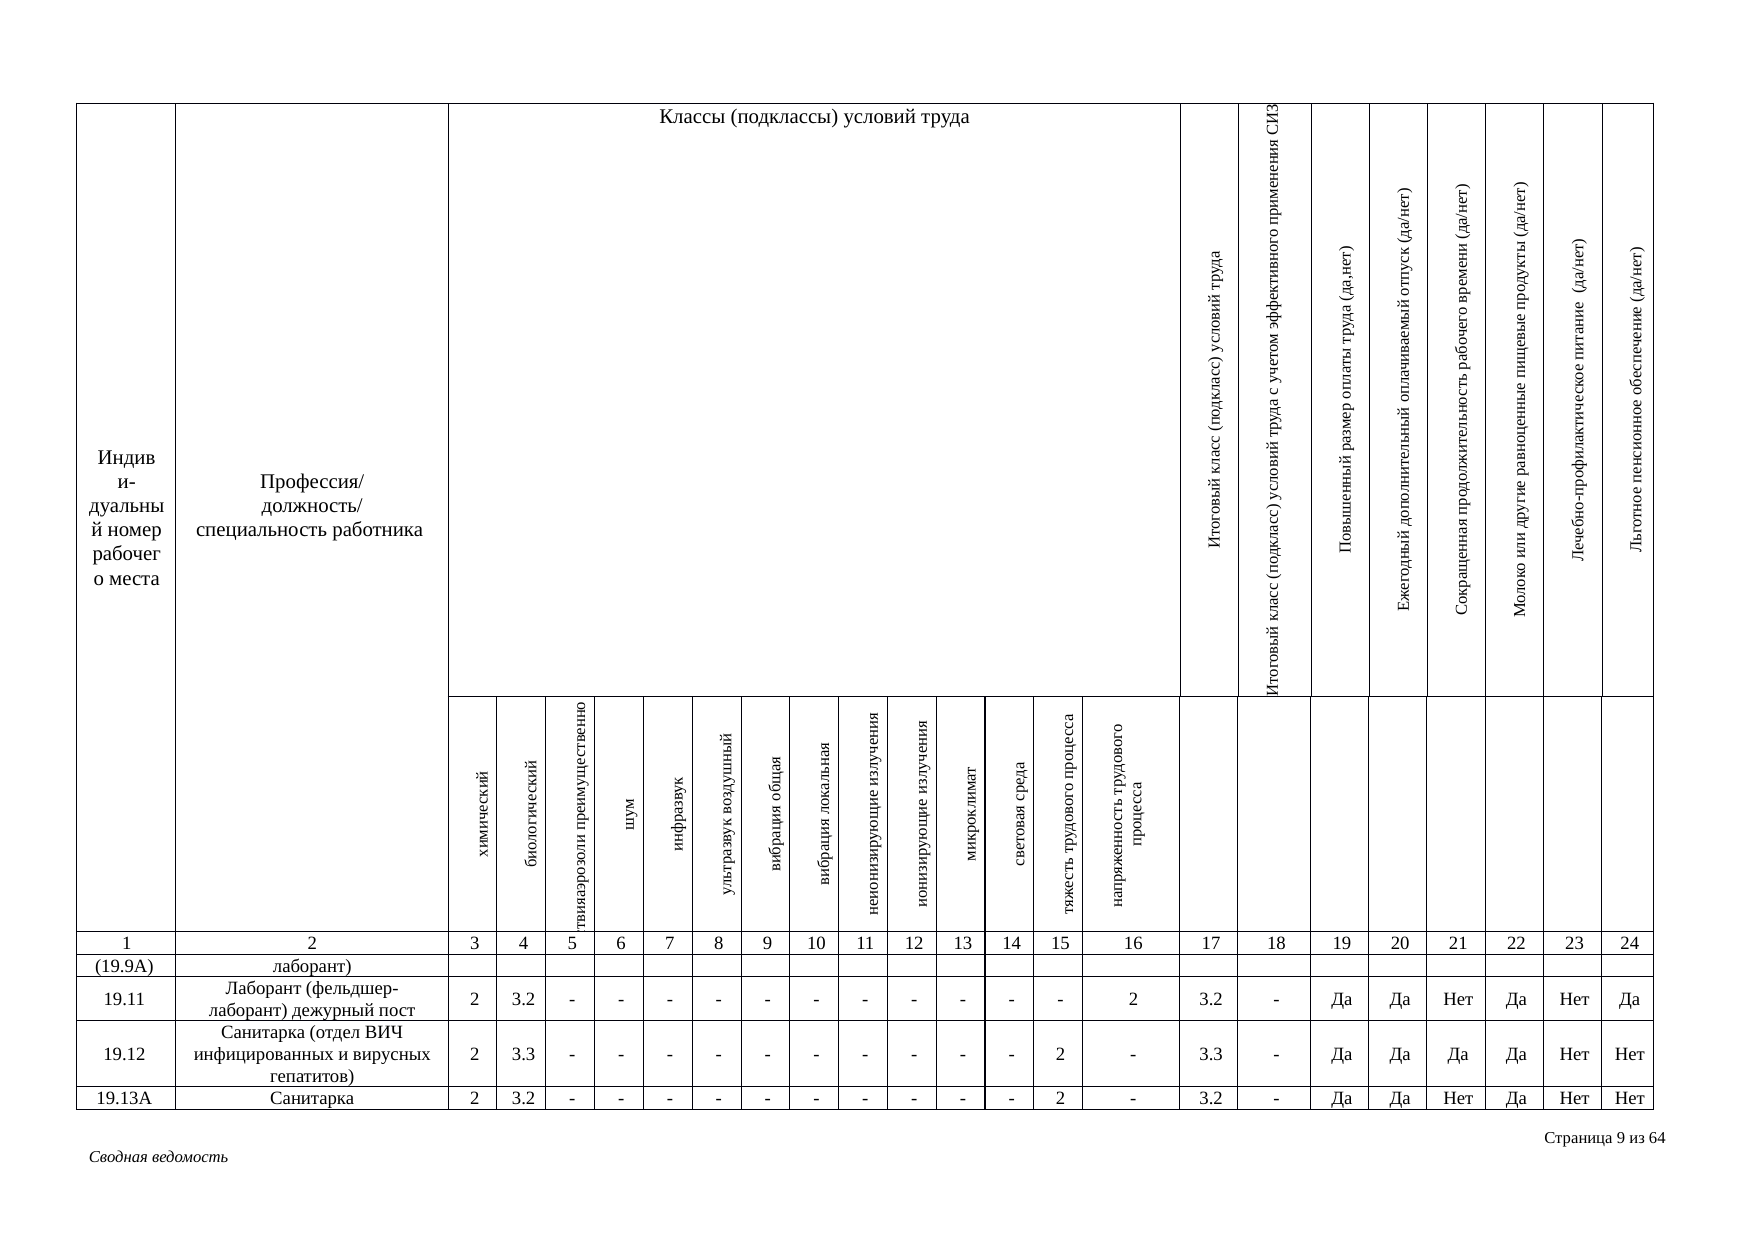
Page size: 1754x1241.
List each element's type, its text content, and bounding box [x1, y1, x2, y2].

table_cell 4 [497, 932, 545, 954]
table_cell - [937, 1087, 984, 1109]
table_header Классы (подклассы) условий труда [449, 104, 1180, 696]
table_cell Нет [1544, 1021, 1601, 1086]
table_cell 11 [839, 932, 887, 954]
table_cell [1238, 697, 1310, 931]
table_cell [1427, 697, 1485, 931]
table_cell - [742, 1021, 789, 1086]
table_header Лечебно-профилактическое питание (да/нет) [1544, 104, 1602, 696]
table_cell - [839, 955, 887, 976]
table_cell Нет [1544, 977, 1601, 1020]
table_cell [1602, 955, 1653, 976]
table_cell [1544, 955, 1601, 976]
table_cell Нет [1427, 977, 1485, 1020]
table_cell 3.2 [1180, 977, 1237, 1020]
table_cell Да [1602, 977, 1653, 1020]
table_cell - [693, 1087, 741, 1109]
table_cell 20 [1369, 932, 1426, 954]
table_cell 7 [644, 932, 692, 954]
table_cell Да [1486, 1087, 1543, 1109]
table_cell [1083, 955, 1179, 976]
table_cell Нет [1602, 1087, 1653, 1109]
table_cell 16 [1083, 932, 1179, 954]
table_cell Да [1369, 1021, 1426, 1086]
table_cell 19.11 [77, 977, 175, 1020]
table_cell [1311, 955, 1368, 976]
table_cell вибрация общая [742, 697, 789, 931]
table_cell - [1034, 977, 1082, 1020]
table_cell 17 [1180, 932, 1237, 954]
table_cell Нет [1427, 1087, 1485, 1109]
table_cell 2 [1034, 1087, 1082, 1109]
table_cell Санитарка (отдел ВИЧ инфицированных и вирусных гепатитов) [176, 1021, 448, 1086]
table_cell - [595, 1021, 643, 1086]
table_cell - [1083, 1087, 1179, 1109]
table_cell [1180, 955, 1237, 976]
table_cell - [839, 977, 887, 1020]
table_cell - [1238, 977, 1310, 1020]
table_cell лаборант) [176, 955, 448, 976]
table_cell - [546, 1087, 594, 1109]
table_cell - [1238, 1021, 1310, 1086]
table_cell - [595, 977, 643, 1020]
table_cell - [1034, 955, 1082, 976]
table_cell - [937, 1021, 984, 1086]
table_cell Да [1486, 1021, 1543, 1086]
table_cell Да [1427, 1021, 1485, 1086]
table_cell 18 [1238, 932, 1310, 954]
table_cell 13 [937, 932, 984, 954]
table_header Итоговый класс (подкласс) условий труда с учетом эффективного применения СИЗ [1239, 104, 1311, 696]
table_cell 3.2 [497, 1087, 545, 1109]
table_cell - [546, 1021, 594, 1086]
table_cell - [644, 1087, 692, 1109]
table_cell - [790, 1021, 838, 1086]
table_cell 23 [1544, 932, 1601, 954]
table_cell Да [1486, 977, 1543, 1020]
table_header Профессия/ должность/ специальность работника [176, 104, 448, 931]
table_cell 14 [986, 932, 1033, 954]
table_cell - [1238, 955, 1310, 976]
table_cell 2 [449, 1087, 496, 1109]
table_cell 19 [1311, 932, 1368, 954]
table_cell - [888, 955, 936, 976]
table_cell - [546, 977, 594, 1020]
table_cell Лаборант (фельдшер-лаборант) дежурный пост [176, 977, 448, 1020]
table_cell - [986, 977, 1033, 1020]
table_cell Нет [1602, 1021, 1653, 1086]
table_cell [1311, 697, 1368, 931]
table_cell шум [595, 697, 643, 931]
table_cell - [644, 955, 692, 976]
table_cell [1486, 697, 1543, 931]
table_cell 6 [595, 932, 643, 954]
table_cell 3.3 [1180, 1021, 1237, 1086]
table_cell ультразвук воздушный [693, 697, 741, 931]
table_cell [1369, 955, 1426, 976]
table_cell - [839, 1087, 887, 1109]
table_cell [1180, 697, 1237, 931]
table_cell 24 [1602, 932, 1653, 954]
table_cell - [937, 977, 984, 1020]
table_cell Да [1311, 1087, 1368, 1109]
table_cell 5 [546, 932, 594, 954]
table_header Сокращенная продолжительность рабочего времени (да/нет) [1428, 104, 1485, 696]
table_cell - [595, 955, 643, 976]
table_cell микроклимат [937, 697, 984, 931]
table_cell - [693, 955, 741, 976]
table_cell световая среда [986, 697, 1033, 931]
table_cell вибрация локальная [790, 697, 838, 931]
table_cell - [790, 977, 838, 1020]
table_header Молоко или другие равноценные пищевые продукты (да/нет) [1486, 104, 1543, 696]
table_cell - [644, 977, 692, 1020]
table_cell 9 [742, 932, 789, 954]
table_cell [1427, 955, 1485, 976]
table_header Ежегодный дополнительный оплачиваемый отпуск (да/нет) [1370, 104, 1427, 696]
table_cell химический [449, 697, 496, 931]
table_cell Нет [1544, 1087, 1601, 1109]
table_cell 22 [1486, 932, 1543, 954]
table_cell - [742, 955, 789, 976]
table_cell 3.2 [497, 977, 545, 1020]
table_cell напряженность трудового процесса [1083, 697, 1179, 931]
table_cell - [1238, 1087, 1310, 1109]
table_cell 3.2 [1180, 1087, 1237, 1109]
table_cell 12 [888, 932, 936, 954]
table_cell [497, 955, 545, 976]
table_cell 19.13А [77, 1087, 175, 1109]
table_cell - [937, 955, 984, 976]
table_cell - [742, 1087, 789, 1109]
table_cell [1486, 955, 1543, 976]
table_cell - [1083, 1021, 1179, 1086]
table_header Итоговый класс (подкласс) условий труда [1181, 104, 1238, 696]
table_cell ионизирующие излучения [888, 697, 936, 931]
table_cell 2 [1034, 1021, 1082, 1086]
table_cell - [888, 977, 936, 1020]
table_cell 1 [77, 932, 175, 954]
table_cell - [742, 977, 789, 1020]
table_header Льготное пенсионное обеспечение (да/нет) [1603, 104, 1653, 696]
table_cell 3.3 [497, 1021, 545, 1086]
table_cell - [790, 955, 838, 976]
table_cell - [546, 955, 594, 976]
table_cell Да [1369, 977, 1426, 1020]
table_cell 3 [449, 932, 496, 954]
table_header Повышенный размер оплаты труда (да,нет) [1312, 104, 1369, 696]
table_cell инфразвук [644, 697, 692, 931]
table_cell биологический [497, 697, 545, 931]
table_cell Да [1369, 1087, 1426, 1109]
table_cell 2 [1083, 977, 1179, 1020]
table_cell - [888, 1087, 936, 1109]
table_cell - [790, 1087, 838, 1109]
table_cell - [986, 955, 1033, 976]
table_cell Да [1311, 1021, 1368, 1086]
table_cell 8 [693, 932, 741, 954]
table_cell Санитарка [176, 1087, 448, 1109]
table_cell 21 [1427, 932, 1485, 954]
table_cell тяжесть трудового процесса [1034, 697, 1082, 931]
table_cell - [595, 1087, 643, 1109]
table_cell - [986, 1021, 1033, 1086]
table_cell 2 [449, 977, 496, 1020]
table_cell - [986, 1087, 1033, 1109]
table_cell [1369, 697, 1426, 931]
table_cell [449, 955, 496, 976]
table_cell - [888, 1021, 936, 1086]
table_cell [1544, 697, 1601, 931]
table_cell аэрозоли преимущественно фиброгенного действия [546, 697, 594, 931]
table_cell 2 [176, 932, 448, 954]
table_cell - [693, 1021, 741, 1086]
table_cell 2 [449, 1021, 496, 1086]
table_cell - [644, 1021, 692, 1086]
table_cell 10 [790, 932, 838, 954]
table_cell (19.9А) [77, 955, 175, 976]
table_cell 15 [1034, 932, 1082, 954]
table_cell - [693, 977, 741, 1020]
table_cell 19.12 [77, 1021, 175, 1086]
table_cell Да [1311, 977, 1368, 1020]
table_header Индиви­дуальный номер рабочего места [77, 104, 175, 931]
table_cell неионизирующие излучения [839, 697, 887, 931]
table_cell [1602, 697, 1653, 931]
table_cell - [839, 1021, 887, 1086]
